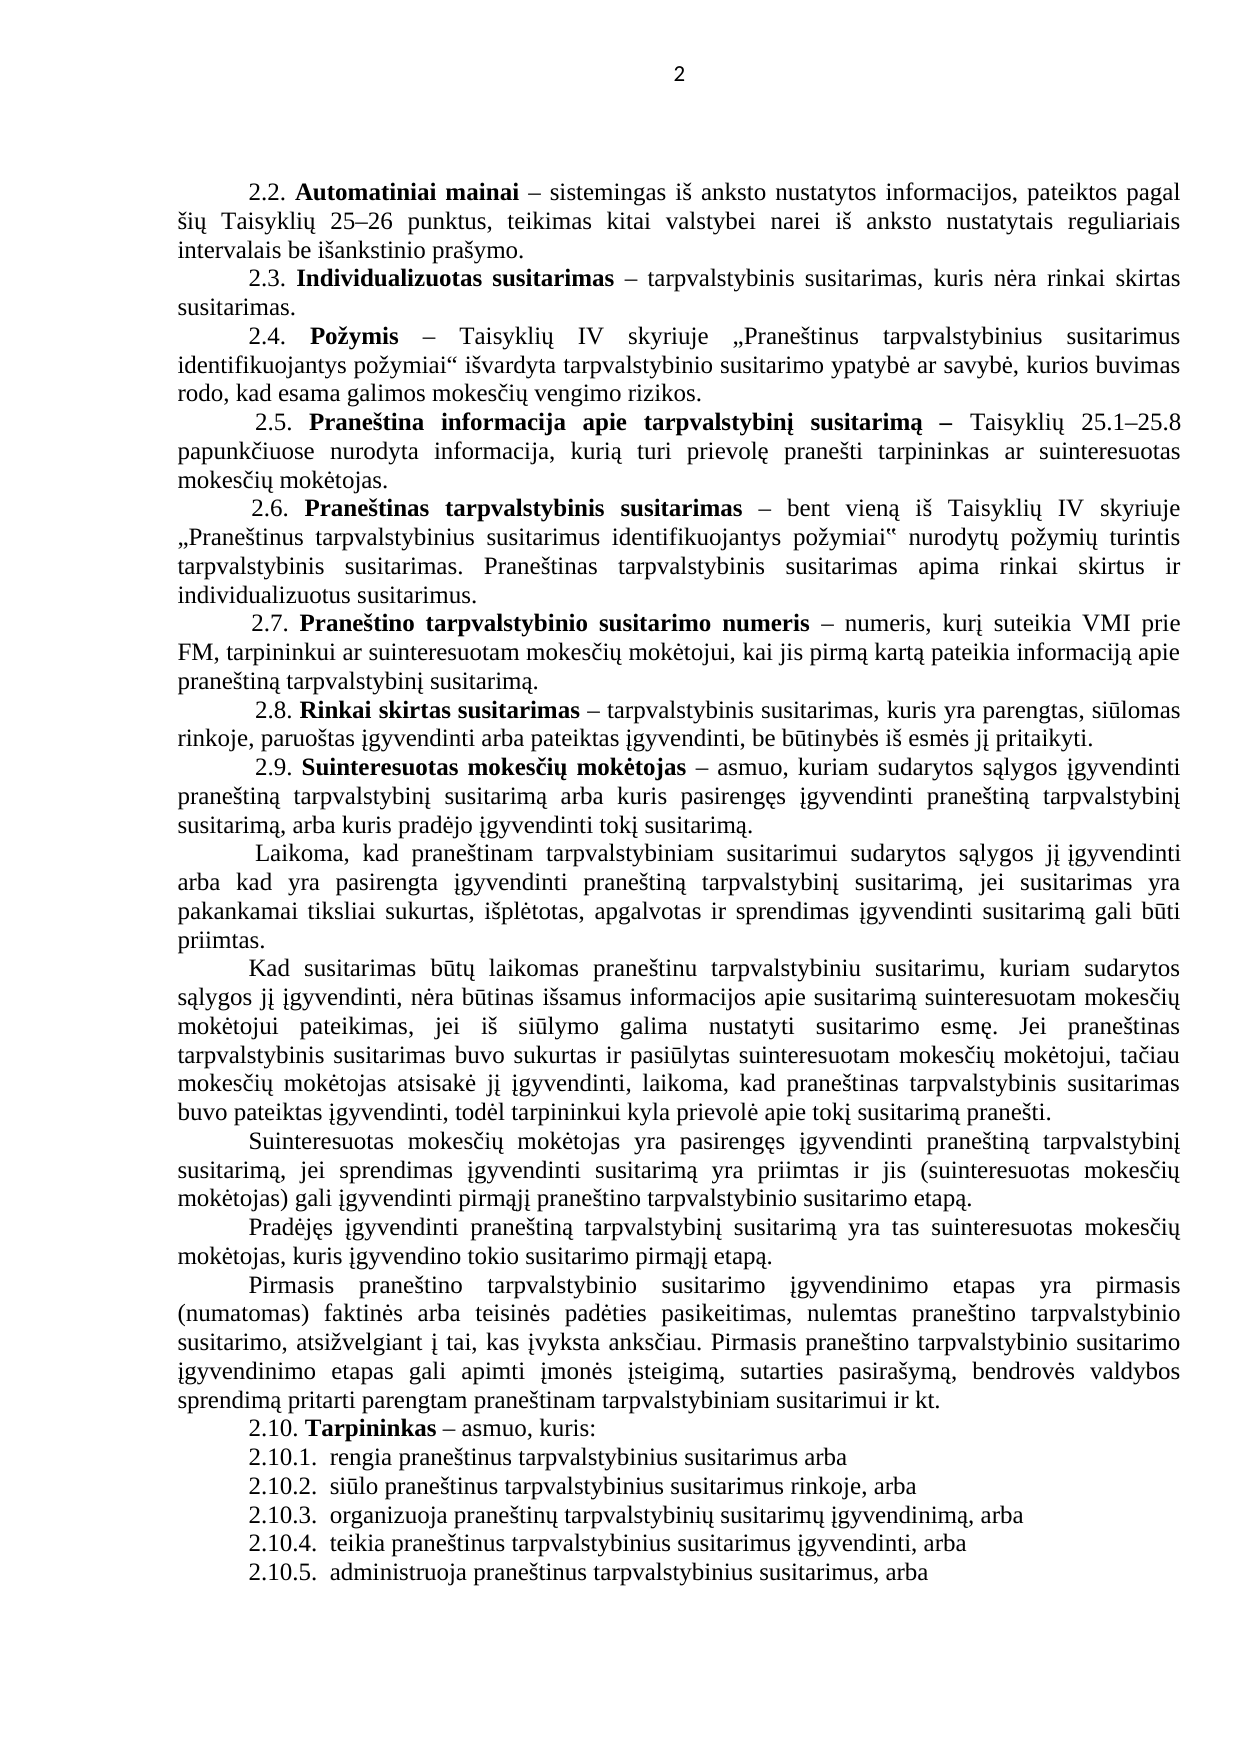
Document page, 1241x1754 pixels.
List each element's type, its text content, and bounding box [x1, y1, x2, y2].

text Suinteresuotas mokesčių mokėtojas yra pasirengęs įgyvendinti praneštiną tarpvalstybinį susitarimą, jei sprendimas įgyvendinti susitarimą yra priimtas ir jis (suinteresuotas mokesčių mokėtojas) gali įgyvendinti pirmąjį praneštino tarpvalstybinio susitarimo etapą. [177, 1126, 1181, 1212]
text 2.10.5. administruoja praneštinus tarpvalstybinius susitarimus, arba [177, 1557, 1181, 1586]
text 2.10.1. rengia praneštinus tarpvalstybinius susitarimus arba [177, 1442, 1181, 1471]
text 2.2. Automatiniai mainai – sistemingas iš anksto nustatytos informacijos, pateiktos pagal šių Taisyklių 25–26 punktus, teikimas kitai valstybei narei iš anksto nustatytais reguliariais intervalais be išankstinio prašymo. [177, 177, 1181, 263]
text 2.7. Praneštino tarpvalstybinio susitarimo numeris – numeris, kurį suteikia VMI prie FM, tarpininkui ar suinteresuotam mokesčių mokėtojui, kai jis pirmą kartą pateikia informaciją apie praneštiną tarpvalstybinį susitarimą. [177, 608, 1181, 695]
text 2.4. Požymis – Taisyklių IV skyriuje „Praneštinus tarpvalstybinius susitarimus identifikuojantys požymiai“ išvardyta tarpvalstybinio susitarimo ypatybė ar savybė, kurios buvimas rodo, kad esama galimos mokesčių vengimo rizikos. [177, 321, 1181, 407]
text 2.10.3. organizuoja praneštinų tarpvalstybinių susitarimų įgyvendinimą, arba [177, 1500, 1181, 1528]
text 2.10.2. siūlo praneštinus tarpvalstybinius susitarimus rinkoje, arba [177, 1471, 1181, 1500]
text 2.5. Praneština informacija apie tarpvalstybinį susitarimą – Taisyklių 25.1–25.8 papunkčiuose nurodyta informacija, kurią turi prievolę pranešti tarpininkas ar suinteresuotas mokesčių mokėtojas. [177, 407, 1181, 493]
text 2.10. Tarpininkas – asmuo, kuris: [177, 1413, 1181, 1442]
text 2.9. Suinteresuotas mokesčių mokėtojas – asmuo, kuriam sudarytos sąlygos įgyvendinti praneštiną tarpvalstybinį susitarimą arba kuris pasirengęs įgyvendinti praneštiną tarpvalstybinį susitarimą, arba kuris pradėjo įgyvendinti tokį susitarimą. [177, 752, 1181, 838]
text 2.8. Rinkai skirtas susitarimas – tarpvalstybinis susitarimas, kuris yra parengtas, siūlomas rinkoje, paruoštas įgyvendinti arba pateiktas įgyvendinti, be būtinybės iš esmės jį pritaikyti. [177, 695, 1181, 752]
text Pradėjęs įgyvendinti praneštiną tarpvalstybinį susitarimą yra tas suinteresuotas mokesčių mokėtojas, kuris įgyvendino tokio susitarimo pirmąjį etapą. [177, 1212, 1181, 1270]
text Kad susitarimas būtų laikomas praneštinu tarpvalstybiniu susitarimu, kuriam sudarytos sąlygos jį įgyvendinti, nėra būtinas išsamus informacijos apie susitarimą suinteresuotam mokesčių mokėtojui pateikimas, jei iš siūlymo galima nustatyti susitarimo esmę. Jei praneštinas tarpvalstybinis susitarimas buvo sukurtas ir pasiūlytas suinteresuotam mokesčių mokėtojui, tačiau mokesčių mokėtojas atsisakė jį įgyvendinti, laikoma, kad praneštinas tarpvalstybinis susitarimas buvo pateiktas įgyvendinti, todėl tarpininkui kyla prievolė apie tokį susitarimą pranešti. [177, 953, 1181, 1126]
text 2.3. Individualizuotas susitarimas – tarpvalstybinis susitarimas, kuris nėra rinkai skirtas susitarimas. [177, 263, 1181, 321]
text 2.6. Praneštinas tarpvalstybinis susitarimas – bent vieną iš Taisyklių IV skyriuje „Praneštinus tarpvalstybinius susitarimus identifikuojantys požymiai‟ nurodytų požymių turintis tarpvalstybinis susitarimas. Praneštinas tarpvalstybinis susitarimas apima rinkai skirtus ir individualizuotus susitarimus. [177, 493, 1181, 608]
text Laikoma, kad praneštinam tarpvalstybiniam susitarimui sudarytos sąlygos jį įgyvendinti arba kad yra pasirengta įgyvendinti praneštiną tarpvalstybinį susitarimą, jei susitarimas yra pakankamai tiksliai sukurtas, išplėtotas, apgalvotas ir sprendimas įgyvendinti susitarimą gali būti priimtas. [177, 838, 1181, 953]
text Pirmasis praneštino tarpvalstybinio susitarimo įgyvendinimo etapas yra pirmasis (numatomas) faktinės arba teisinės padėties pasikeitimas, nulemtas praneštino tarpvalstybinio susitarimo, atsižvelgiant į tai, kas įvyksta anksčiau. Pirmasis praneštino tarpvalstybinio susitarimo įgyvendinimo etapas gali apimti įmonės įsteigimą, sutarties pasirašymą, bendrovės valdybos sprendimą pritarti parengtam praneštinam tarpvalstybiniam susitarimui ir kt. [177, 1270, 1181, 1413]
text 2.10.4. teikia praneštinus tarpvalstybinius susitarimus įgyvendinti, arba [177, 1528, 1181, 1557]
